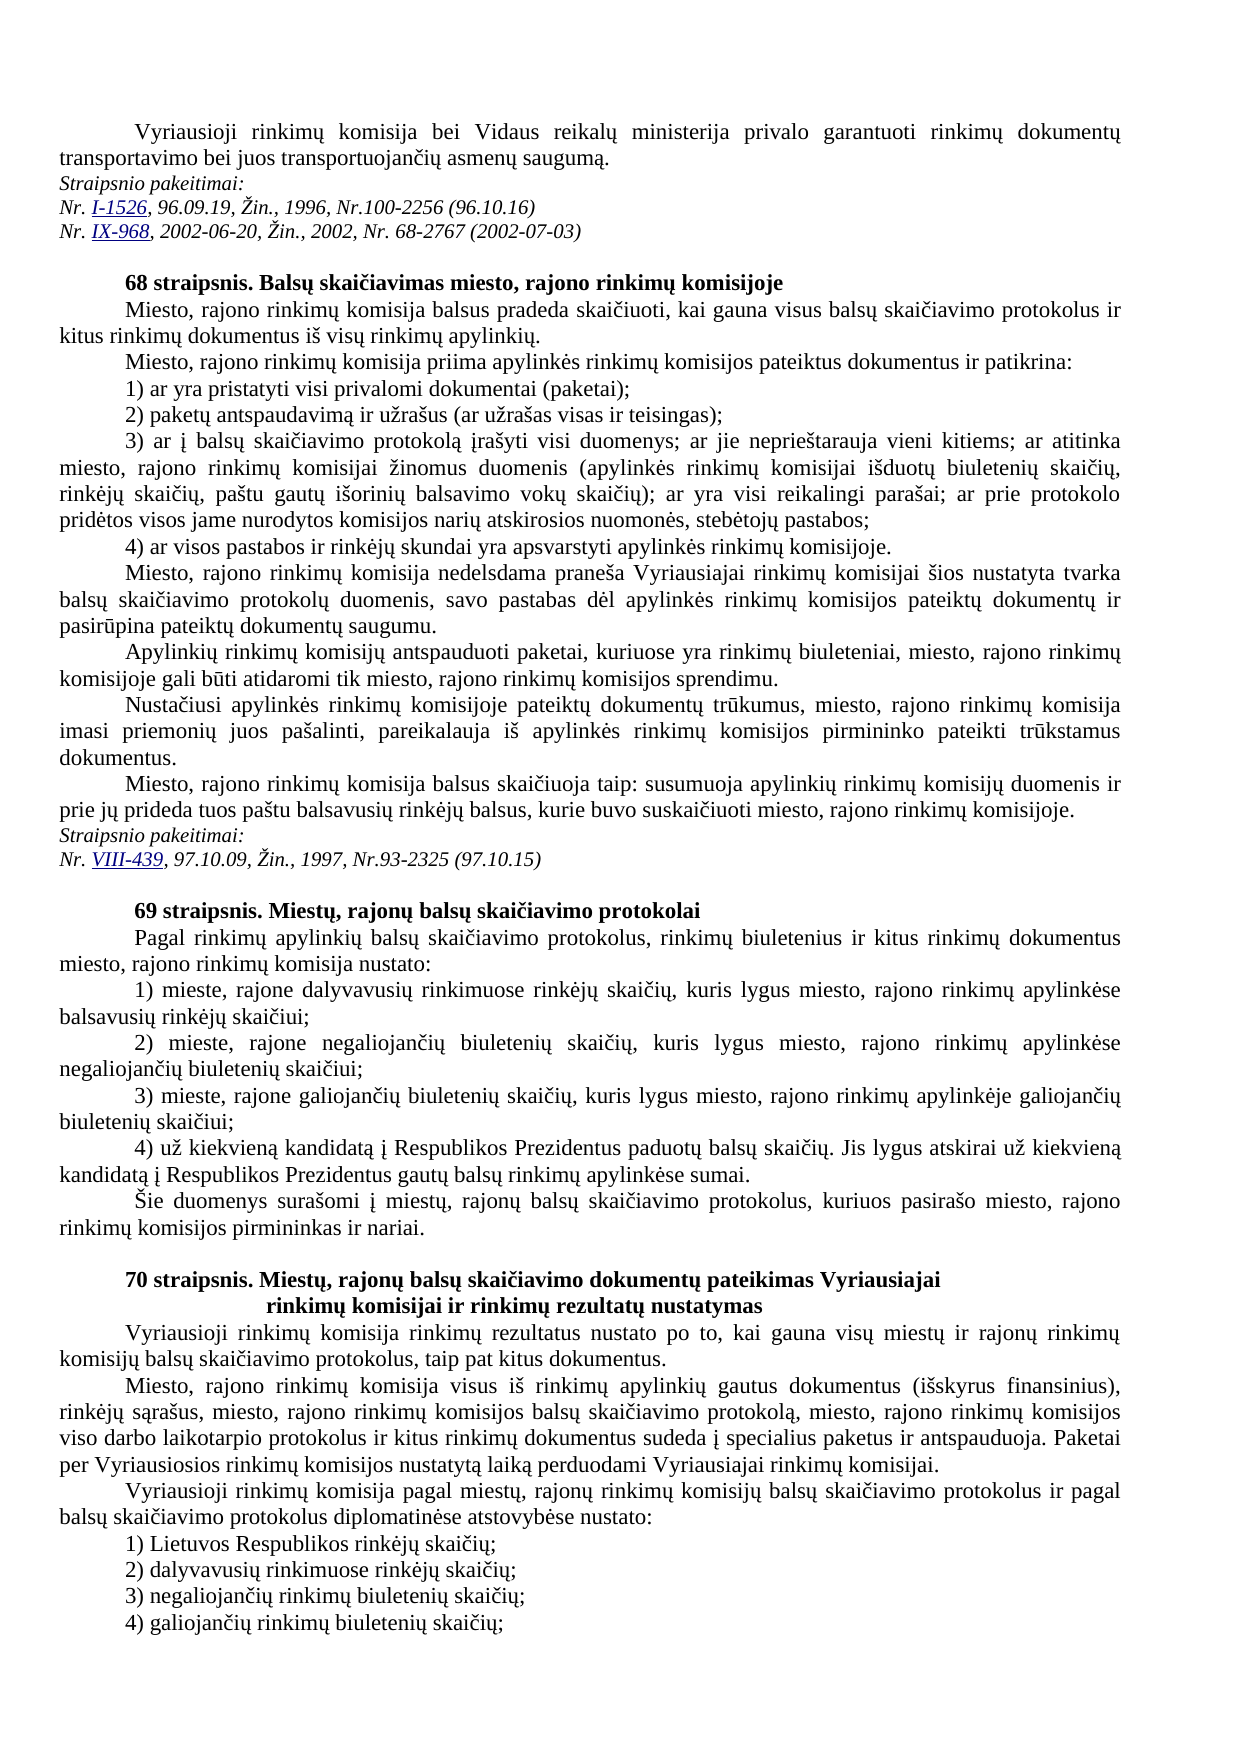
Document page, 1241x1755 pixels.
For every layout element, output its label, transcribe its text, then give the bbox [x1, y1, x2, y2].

text 3) ar į balsų skaičiavimo protokolą įrašyti visi duomenys; ar jie neprieštarauja vieni kitiems; ar atitinka miesto, rajono rinkimų komisijai žinomus duomenis (apylinkės rinkimų komisijai išduotų biuletenių skaičių, rinkėjų skaičių, paštu gautų išorinių balsavimo vokų skaičių); ar yra visi reikalingi parašai; ar prie protokolo pridėtos visos jame nurodytos komisijos narių atskirosios nuomonės, stebėtojų pastabos; [59, 427, 1122, 533]
text 4) galiojančių rinkimų biuletenių skaičių; [59, 1609, 1122, 1635]
text 3) negaliojančių rinkimų biuletenių skaičių; [59, 1582, 1122, 1609]
text Šie duomenys surašomi į miestų, rajonų balsų skaičiavimo protokolus, kuriuos pasirašo miesto, rajono rinkimų komisijos pirmininkas ir nariai. [59, 1187, 1122, 1240]
text Miesto, rajono rinkimų komisija nedelsdama praneša Vyriausiajai rinkimų komisijai šios nustatyta tvarka balsų skaičiavimo protokolų duomenis, savo pastabas dėl apylinkės rinkimų komisijos pateiktų dokumentų ir pasirūpina pateiktų dokumentų saugumu. [59, 559, 1122, 638]
text Vyriausioji rinkimų komisija bei Vidaus reikalų ministerija privalo garantuoti rinkimų dokumentų transportavimo bei juos transportuojančių asmenų saugumą. [59, 118, 1122, 171]
text 69 straipsnis. Miestų, rajonų balsų skaičiavimo protokolai [59, 897, 1122, 924]
text Miesto, rajono rinkimų komisija balsus pradeda skaičiuoti, kai gauna visus balsų skaičiavimo protokolus ir kitus rinkimų dokumentus iš visų rinkimų apylinkių. [59, 296, 1122, 348]
text 3) mieste, rajone galiojančių biuletenių skaičių, kuris lygus miesto, rajono rinkimų apylinkėje galiojančių biuletenių skaičiui; [59, 1082, 1122, 1134]
text rinkimų komisijai ir rinkimų rezultatų nustatymas [266, 1293, 1122, 1319]
text 1) mieste, rajone dalyvavusių rinkimuose rinkėjų skaičių, kuris lygus miesto, rajono rinkimų apylinkėse balsavusių rinkėjų skaičiui; [59, 976, 1122, 1029]
text 4) ar visos pastabos ir rinkėjų skundai yra apsvarstyti apylinkės rinkimų komisijoje. [59, 533, 1122, 559]
text Vyriausioji rinkimų komisija rinkimų rezultatus nustato po to, kai gauna visų miestų ir rajonų rinkimų komisijų balsų skaičiavimo protokolus, taip pat kitus dokumentus. [59, 1319, 1122, 1372]
text 68 straipsnis. Balsų skaičiavimas miesto, rajono rinkimų komisijoje [59, 269, 1122, 296]
text Apylinkių rinkimų komisijų antspauduoti paketai, kuriuose yra rinkimų biuleteniai, miesto, rajono rinkimų komisijoje gali būti atidaromi tik miesto, rajono rinkimų komisijos sprendimu. [59, 638, 1122, 691]
text Straipsnio pakeitimai: [59, 823, 1122, 847]
text 70 straipsnis. Miestų, rajonų balsų skaičiavimo dokumentų pateikimas Vyriausiajai [125, 1266, 1122, 1293]
text Nr. VIII-439, 97.10.09, Žin., 1997, Nr.93-2325 (97.10.15) [59, 847, 1122, 871]
text 1) Lietuvos Respublikos rinkėjų skaičių; [59, 1530, 1122, 1556]
text 2) dalyvavusių rinkimuose rinkėjų skaičių; [59, 1556, 1122, 1582]
text Miesto, rajono rinkimų komisija balsus skaičiuoja taip: susumuoja apylinkių rinkimų komisijų duomenis ir prie jų prideda tuos paštu balsavusių rinkėjų balsus, kurie buvo suskaičiuoti miesto, rajono rinkimų komisijoje. [59, 770, 1122, 823]
text 2) paketų antspaudavimą ir užrašus (ar užrašas visas ir teisingas); [59, 401, 1122, 427]
text Nr. IX-968, 2002-06-20, Žin., 2002, Nr. 68-2767 (2002-07-03) [59, 219, 1122, 243]
text Nustačiusi apylinkės rinkimų komisijoje pateiktų dokumentų trūkumus, miesto, rajono rinkimų komisija imasi priemonių juos pašalinti, pareikalauja iš apylinkės rinkimų komisijos pirmininko pateikti trūkstamus dokumentus. [59, 691, 1122, 770]
text Nr. I-1526, 96.09.19, Žin., 1996, Nr.100-2256 (96.10.16) [59, 195, 1122, 219]
text Miesto, rajono rinkimų komisija priima apylinkės rinkimų komisijos pateiktus dokumentus ir patikrina: [59, 348, 1122, 375]
text Miesto, rajono rinkimų komisija visus iš rinkimų apylinkių gautus dokumentus (išskyrus finansinius), rinkėjų sąrašus, miesto, rajono rinkimų komisijos balsų skaičiavimo protokolą, miesto, rajono rinkimų komisijos viso darbo laikotarpio protokolus ir kitus rinkimų dokumentus sudeda į specialius paketus ir antspauduoja. Paketai per Vyriausiosios rinkimų komisijos nustatytą laiką perduodami Vyriausiajai rinkimų komisijai. [59, 1372, 1122, 1477]
text Straipsnio pakeitimai: [59, 171, 1122, 195]
text Pagal rinkimų apylinkių balsų skaičiavimo protokolus, rinkimų biuletenius ir kitus rinkimų dokumentus miesto, rajono rinkimų komisija nustato: [59, 924, 1122, 976]
text 4) už kiekvieną kandidatą į Respublikos Prezidentus paduotų balsų skaičių. Jis lygus atskirai už kiekvieną kandidatą į Respublikos Prezidentus gautų balsų rinkimų apylinkėse sumai. [59, 1134, 1122, 1187]
text Vyriausioji rinkimų komisija pagal miestų, rajonų rinkimų komisijų balsų skaičiavimo protokolus ir pagal balsų skaičiavimo protokolus diplomatinėse atstovybėse nustato: [59, 1477, 1122, 1530]
text 2) mieste, rajone negaliojančių biuletenių skaičių, kuris lygus miesto, rajono rinkimų apylinkėse negaliojančių biuletenių skaičiui; [59, 1029, 1122, 1082]
text 1) ar yra pristatyti visi privalomi dokumentai (paketai); [59, 375, 1122, 401]
